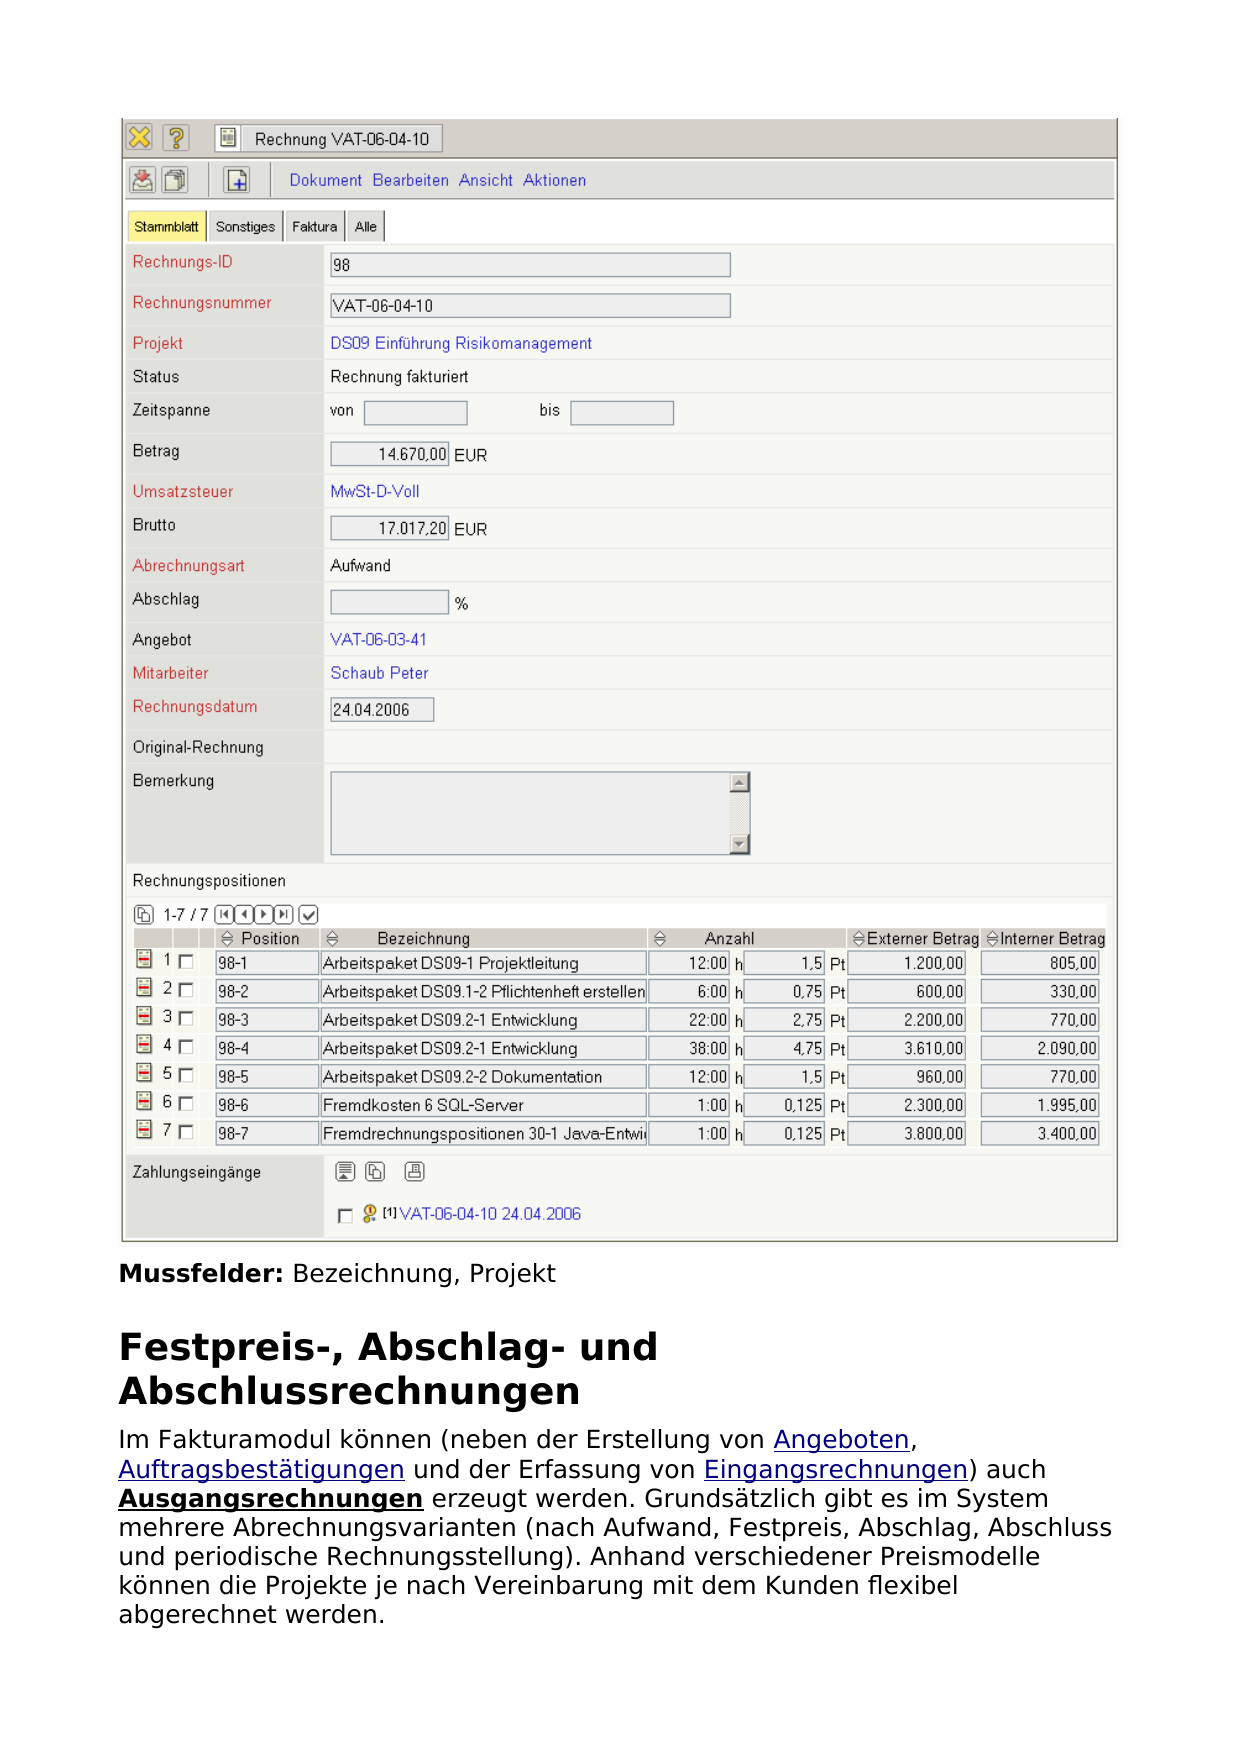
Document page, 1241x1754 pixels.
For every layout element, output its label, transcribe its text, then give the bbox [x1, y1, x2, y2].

subtitle Festpreis-, Abschlag- und Abschlussrechnungen [118, 1326, 1122, 1413]
text Im Fakturamodul können (neben der Erstellung von Angeboten, Auftragsbestätigungen und der Erfassung von Eingangsrechnungen) auch Ausgangsrechnungen erzeugt werden. Grundsätzlich gibt es im System mehrere Abrechnungsvarianten (nach Aufwand, Festpreis, Abschlag, Abschluss und periodische Rechnungsstellung). Anhand verschiedener Preismodelle können die Projekte je nach Vereinbarung mit dem Kunden flexibel abgerechnet werden. [118, 1426, 1122, 1630]
picture [118, 118, 1123, 1247]
text Mussfelder: Bezeichnung, Projekt [118, 1259, 1122, 1288]
